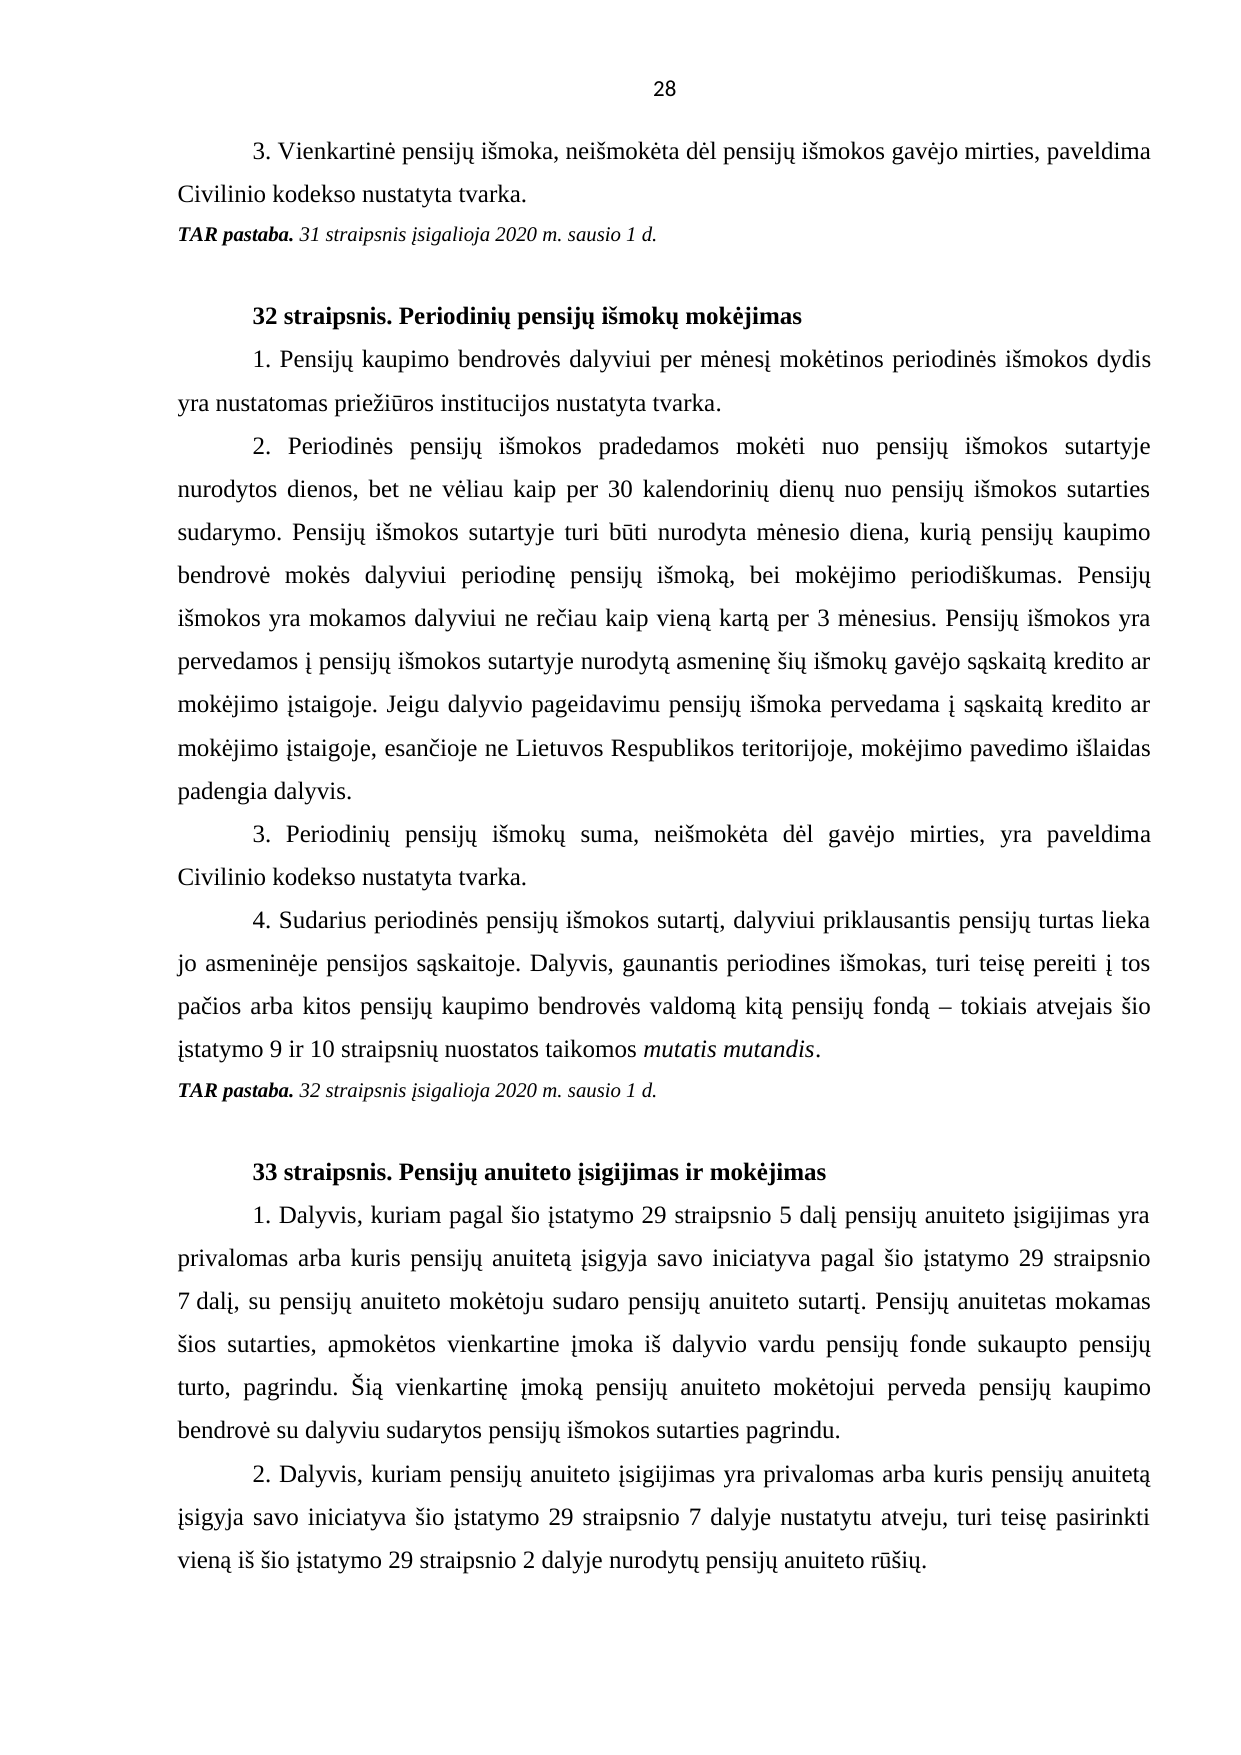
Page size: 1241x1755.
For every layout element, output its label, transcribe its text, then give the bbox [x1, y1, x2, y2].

text TAR pastaba. 31 straipsnis įsigalioja 2020 m. sausio 1 d. [177, 222, 1152, 246]
text 3. Periodinių pensijų išmokų suma, neišmokėta dėl gavėjo mirties, yra paveldima Civilinio kodekso nustatyta tvarka. [177, 819, 1152, 891]
text TAR pastaba. 32 straipsnis įsigalioja 2020 m. sausio 1 d. [177, 1078, 1152, 1102]
text 3. Vienkartinė pensijų išmoka, neišmokėta dėl pensijų išmokos gavėjo mirties, paveldima Civilinio kodekso nustatyta tvarka. [177, 136, 1152, 208]
text 32 straipsnis. Periodinių pensijų išmokų mokėjimas [177, 301, 1152, 330]
text 2. Periodinės pensijų išmokos pradedamos mokėti nuo pensijų išmokos sutartyje nurodytos dienos, bet ne vėliau kaip per 30 kalendorinių dienų nuo pensijų išmokos sutarties sudarymo. Pensijų išmokos sutartyje turi būti nurodyta mėnesio diena, kurią pensijų kaupimo bendrovė mokės dalyviui periodinę pensijų išmoką, bei mokėjimo periodiškumas. Pensijų išmokos yra mokamos dalyviui ne rečiau kaip vieną kartą per 3 mėnesius. Pensijų išmokos yra pervedamos į pensijų išmokos sutartyje nurodytą asmeninę šių išmokų gavėjo sąskaitą kredito ar mokėjimo įstaigoje. Jeigu dalyvio pageidavimu pensijų išmoka pervedama į sąskaitą kredito ar mokėjimo įstaigoje, esančioje ne Lietuvos Respublikos teritorijoje, mokėjimo pavedimo išlaidas padengia dalyvis. [177, 431, 1152, 804]
text 1. Dalyvis, kuriam pagal šio įstatymo 29 straipsnio 5 dalį pensijų anuiteto įsigijimas yra privalomas arba kuris pensijų anuitetą įsigyja savo iniciatyva pagal šio įstatymo 29 straipsnio 7 dalį, su pensijų anuiteto mokėtoju sudaro pensijų anuiteto sutartį. Pensijų anuitetas mokamas šios sutarties, apmokėtos vienkartine įmoka iš dalyvio vardu pensijų fonde sukaupto pensijų turto, pagrindu. Šią vienkartinę įmoką pensijų anuiteto mokėtojui perveda pensijų kaupimo bendrovė su dalyviu sudarytos pensijų išmokos sutarties pagrindu. [177, 1200, 1152, 1444]
text 4. Sudarius periodinės pensijų išmokos sutartį, dalyviui priklausantis pensijų turtas lieka jo asmeninėje pensijos sąskaitoje. Dalyvis, gaunantis periodines išmokas, turi teisę pereiti į tos pačios arba kitos pensijų kaupimo bendrovės valdomą kitą pensijų fondą – tokiais atvejais šio įstatymo 9 ir 10 straipsnių nuostatos taikomos mutatis mutandis. [177, 905, 1152, 1063]
text 33 straipsnis. Pensijų anuiteto įsigijimas ir mokėjimas [177, 1157, 1152, 1186]
text 1. Pensijų kaupimo bendrovės dalyviui per mėnesį mokėtinos periodinės išmokos dydis yra nustatomas priežiūros institucijos nustatyta tvarka. [177, 344, 1152, 416]
text 2. Dalyvis, kuriam pensijų anuiteto įsigijimas yra privalomas arba kuris pensijų anuitetą įsigyja savo iniciatyva šio įstatymo 29 straipsnio 7 dalyje nustatytu atveju, turi teisę pasirinkti vieną iš šio įstatymo 29 straipsnio 2 dalyje nurodytų pensijų anuiteto rūšių. [177, 1459, 1152, 1574]
